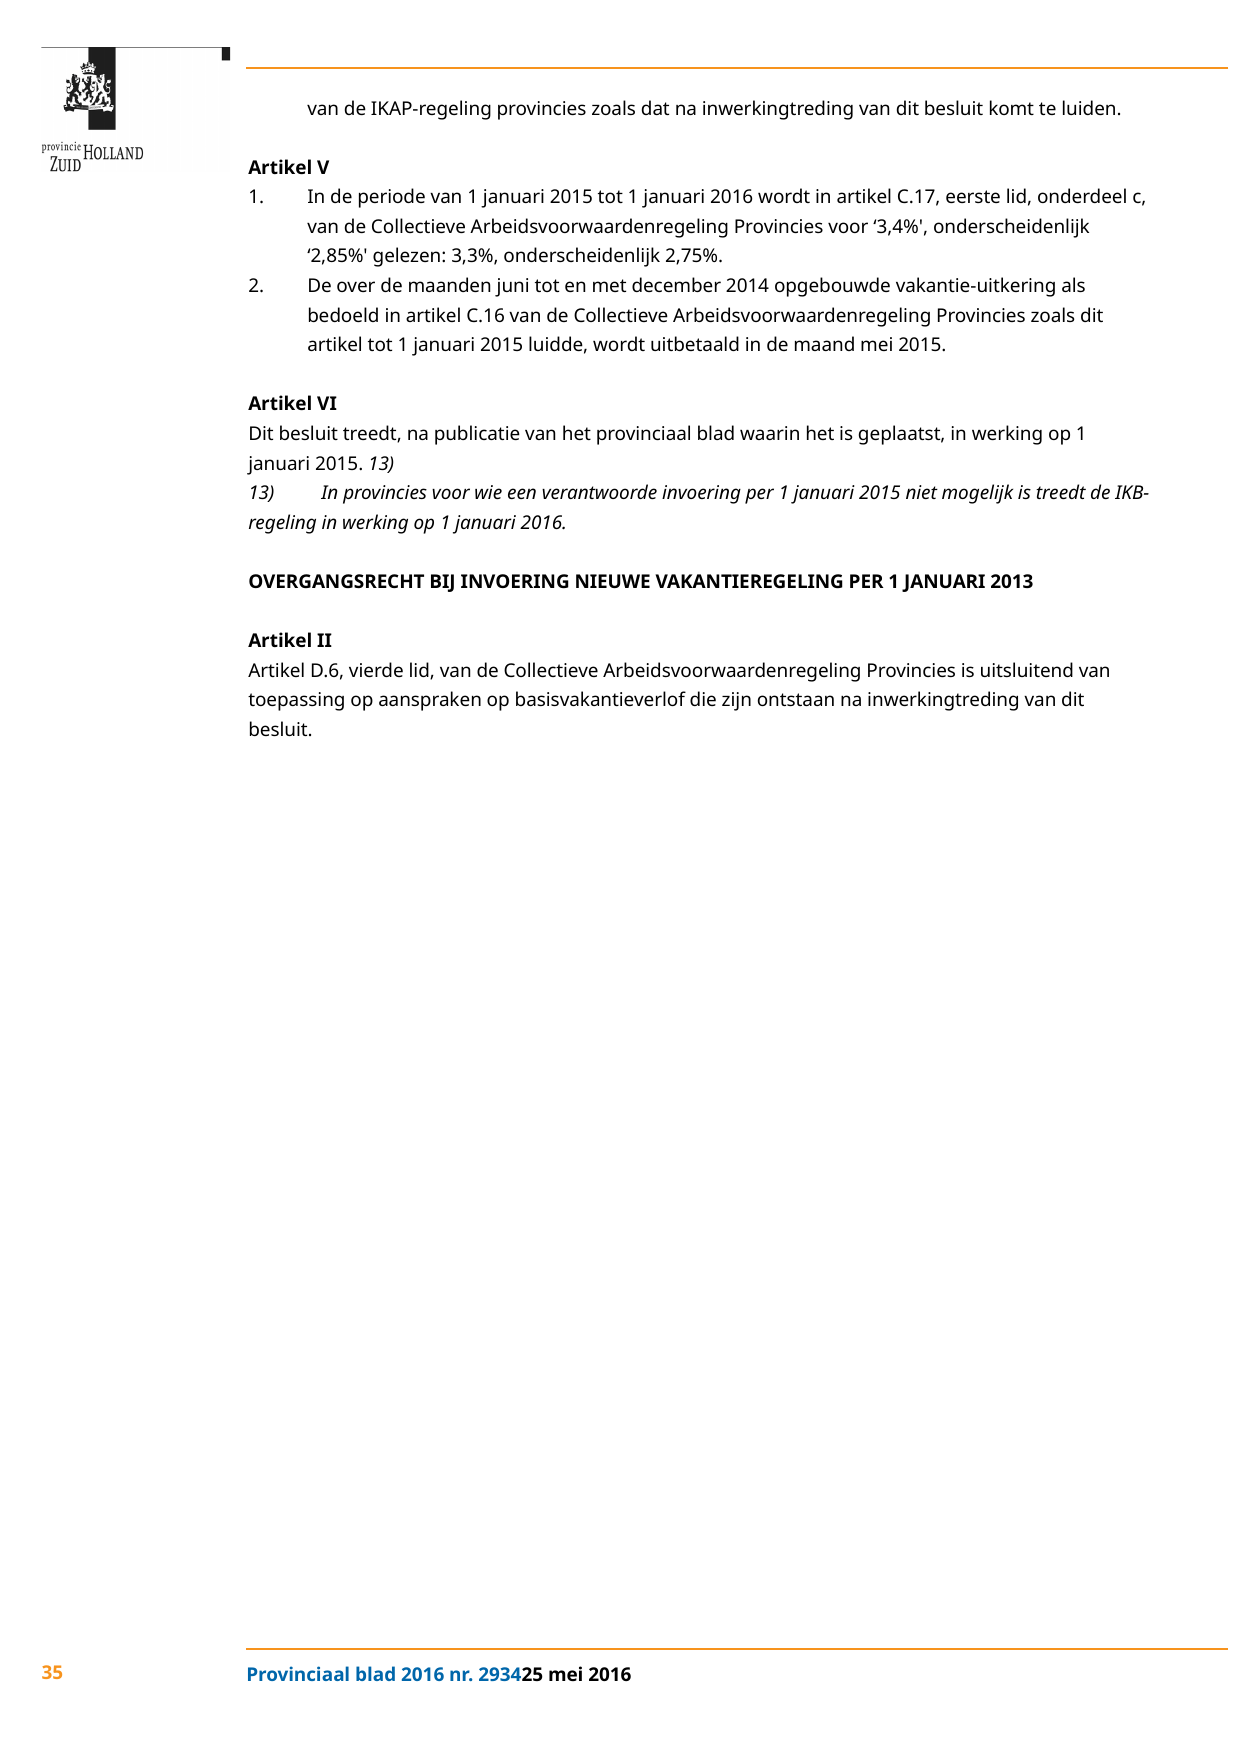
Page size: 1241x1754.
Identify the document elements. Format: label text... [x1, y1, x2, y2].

text Artikel II [248, 627, 1152, 653]
text Artikel VI [248, 391, 1152, 416]
picture [41, 47, 231, 172]
text Artikel D.6, vierde lid, van de Collectieve Arbeidsvoorwaardenregeling Provincies is uitsluitend van toepassing op aanspraken op basisvakantieverlof die zijn ontstaan na inwerkingtreding van dit besluit. [248, 657, 1152, 742]
list van de IKAP-regeling provincies zoals dat na inwerkingtreding van dit besluit komt te luiden. [248, 95, 1152, 121]
list In de periode van 1 januari 2015 tot 1 januari 2016 wordt in artikel C.17, eerste lid, onderdeel c, van de Collectieve Arbeidsvoorwaardenregeling Provincies voor ‘3,4%', onderscheidenlijk ‘2,85%' gelezen: 3,3%, onderscheidenlijk 2,75%. [248, 183, 1152, 268]
text Artikel V [248, 154, 1152, 180]
text Dit besluit treedt, na publicatie van het provinciaal blad waarin het is geplaatst, in werking op 1 januari 2015. 13) [248, 420, 1152, 476]
text OVERGANGSRECHT BIJ INVOERING NIEUWE VAKANTIEREGELING PER 1 JANUARI 2013 [248, 568, 1152, 594]
list De over de maanden juni tot en met december 2014 opgebouwde vakantie-uitkering als bedoeld in artikel C.16 van de Collectieve Arbeidsvoorwaardenregeling Provincies zoals dit artikel tot 1 januari 2015 luidde, wordt uitbetaald in de maand mei 2015. [248, 272, 1152, 357]
text 13) In provincies voor wie een verantwoorde invoering per 1 januari 2015 niet mogelijk is treedt de IKB-regeling in werking op 1 januari 2016. [248, 479, 1152, 535]
